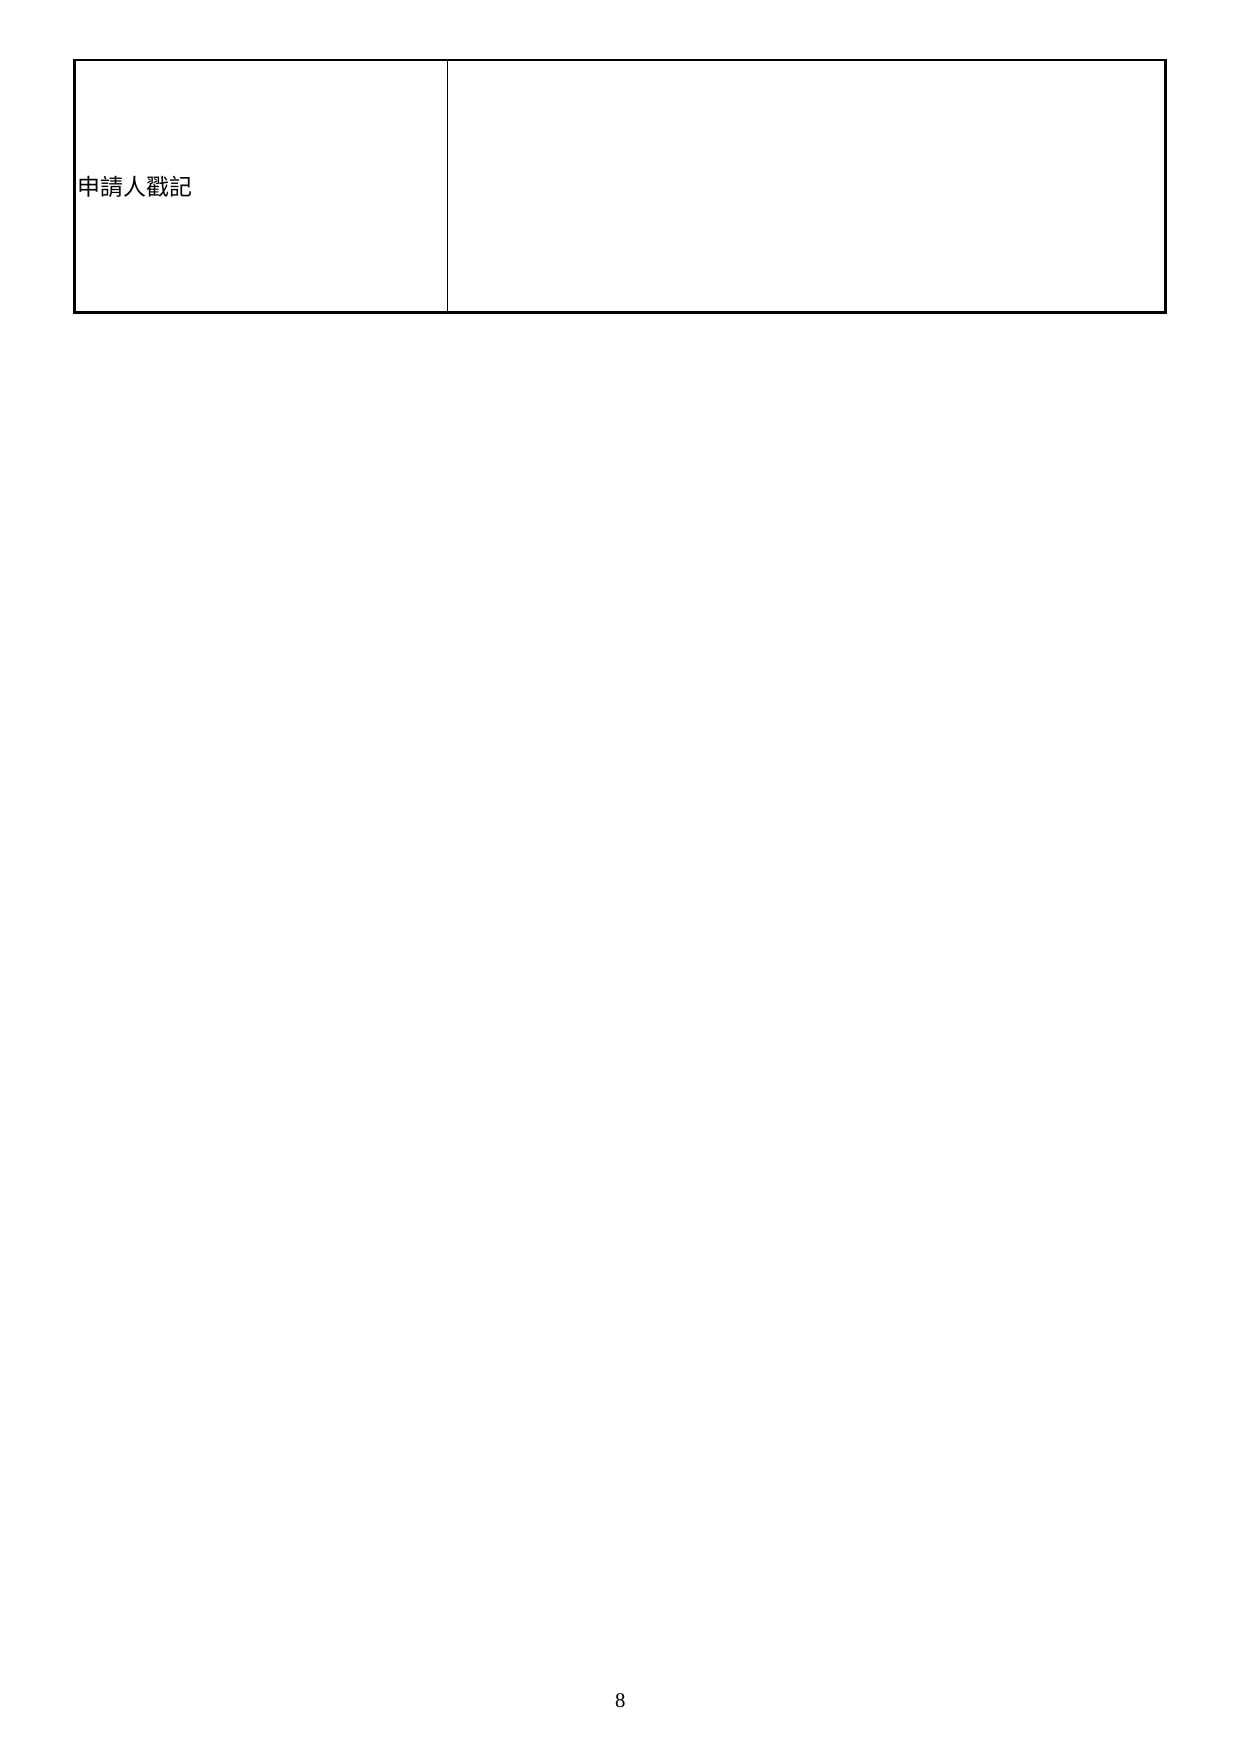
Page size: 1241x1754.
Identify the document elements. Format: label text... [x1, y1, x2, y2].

table_cell [448, 61, 1164, 311]
table_cell 申請人戳記 [76, 61, 447, 311]
